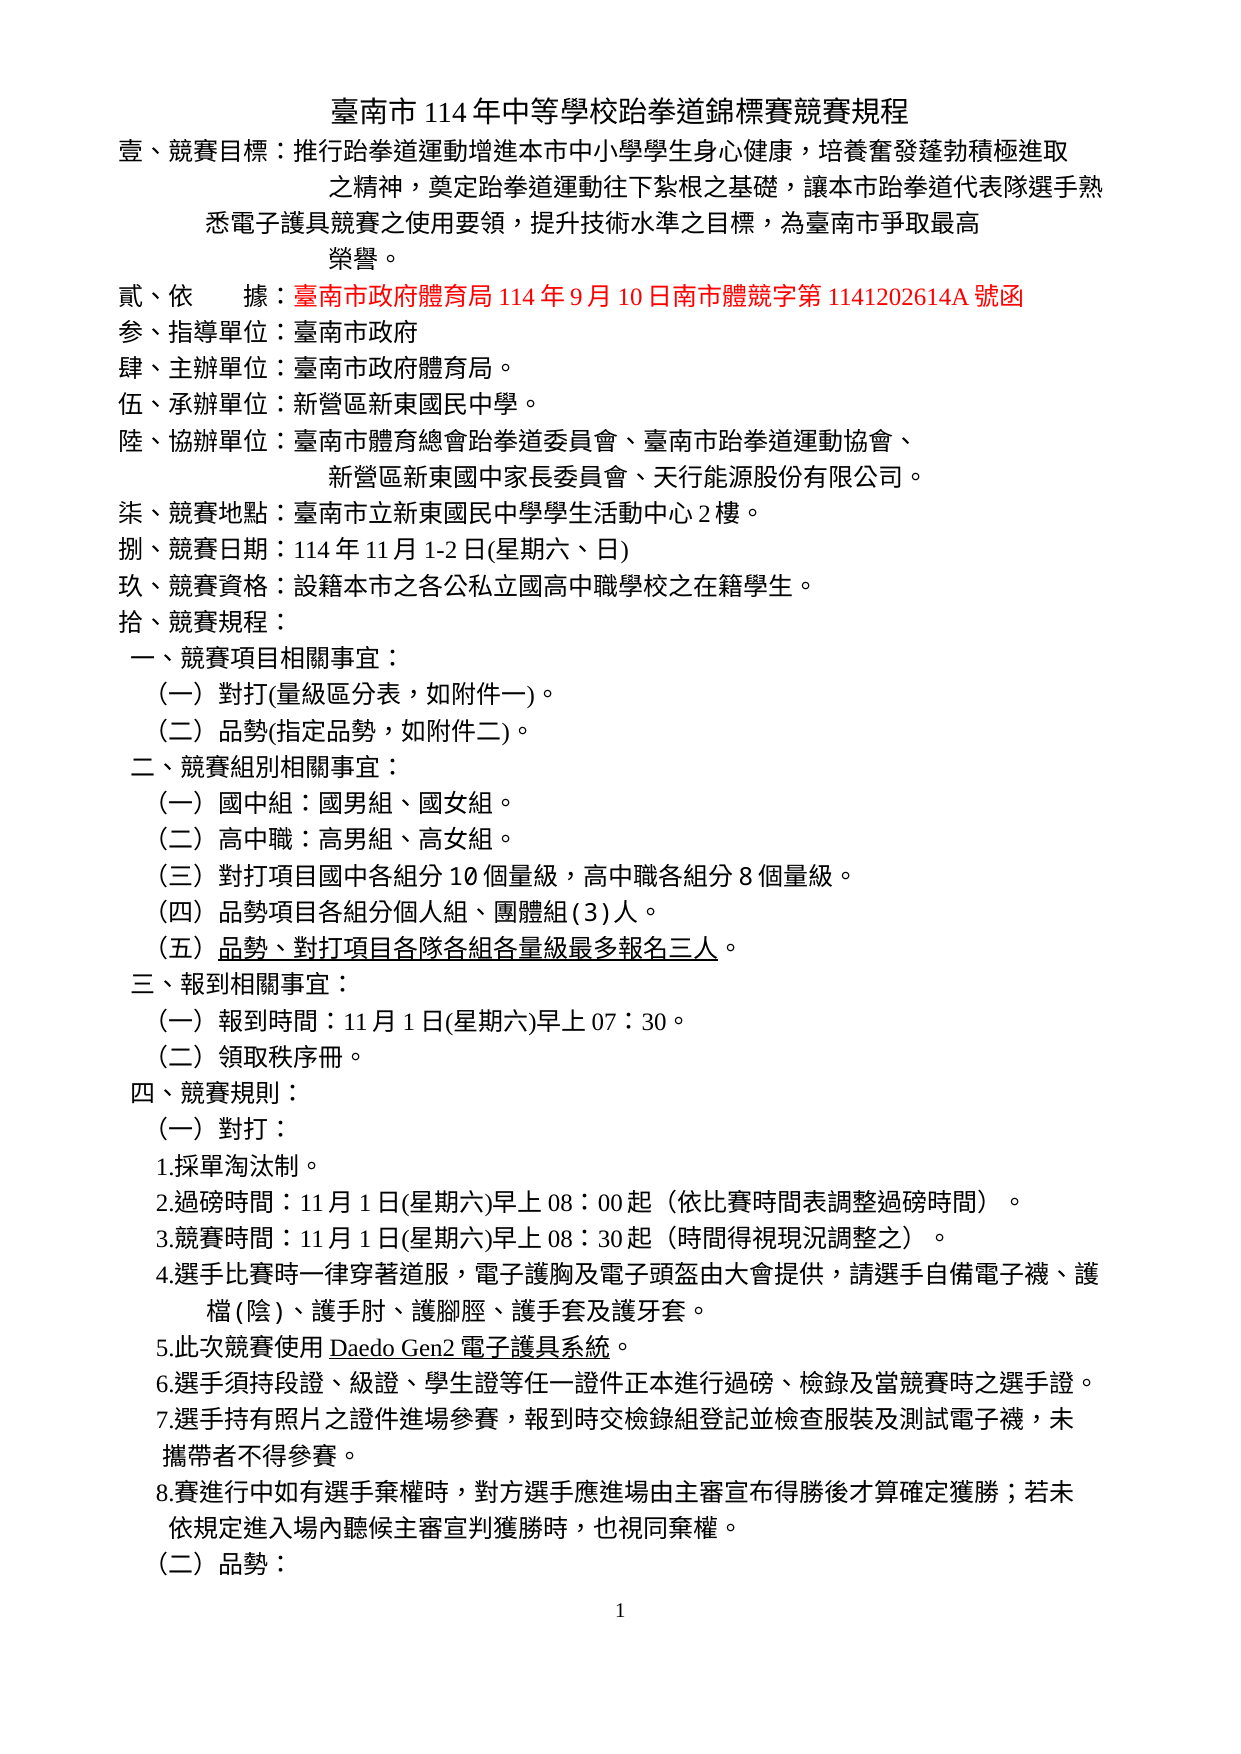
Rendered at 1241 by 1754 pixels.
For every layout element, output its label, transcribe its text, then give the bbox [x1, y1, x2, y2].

text 6.選手須持段證、級證、學生證等任一證件正本進行過磅、檢錄及當競賽時之選手證。 [118, 1363, 1122, 1400]
text 4.選手比賽時一律穿著道服，電子護胸及電子頭盔由大會提供，請選手自備電子襪、護檔(陰)、護手肘、護腳脛、護手套及護牙套。 [118, 1255, 1122, 1327]
text 肆、主辦單位：臺南市政府體育局。 [118, 348, 1122, 385]
text （一）對打： [118, 1110, 1122, 1146]
text 伍、承辦單位：新營區新東國民中學。 [118, 385, 1122, 421]
text 拾、競賽規程： [118, 602, 1122, 638]
text 貳、依 據：臺南市政府體育局114年9月10日南市體競字第1141202614A號函 [118, 276, 1122, 312]
text 玖、競賽資格：設籍本市之各公私立國高中職學校之在籍學生。 [118, 566, 1122, 602]
text 柒、競賽地點：臺南市立新東國民中學學生活動中心2樓。 [118, 493, 1122, 530]
text 8.賽進行中如有選手棄權時，對方選手應進場由主審宣布得勝後才算確定獲勝；若未 [118, 1472, 1122, 1508]
text （一）國中組：國男組、國女組。 [118, 783, 1122, 820]
text （五）品勢、對打項目各隊各組各量級最多報名三人。 [118, 928, 1122, 965]
text 依規定進入場內聽候主審宣判獲勝時，也視同棄權。 [118, 1508, 1122, 1545]
text 1.採單淘汰制。 [118, 1146, 1122, 1182]
text 3.競賽時間：11月1日(星期六)早上08：30起（時間得視現況調整之）。 [118, 1218, 1122, 1255]
text 之精神，奠定跆拳道運動往下紮根之基礎，讓本市跆拳道代表隊選手熟 [118, 167, 1122, 203]
text 壹、競賽目標：推行跆拳道運動增進本市中小學學生身心健康，培養奮發蓬勃積極進取 [118, 131, 1122, 167]
text （四）品勢項目各組分個人組、團體組(3)人。 [118, 892, 1122, 928]
text 三、報到相關事宜： [118, 965, 1122, 1001]
text （三）對打項目國中各組分10個量級，高中職各組分8個量級。 [118, 856, 1122, 892]
text 参、指導單位：臺南市政府 [118, 312, 1122, 348]
text （二）品勢(指定品勢，如附件二)。 [118, 711, 1122, 747]
text 一、競賽項目相關事宜： [118, 638, 1122, 675]
text （二）領取秩序冊。 [118, 1037, 1122, 1073]
text （一）對打(量級區分表，如附件一)。 [118, 675, 1122, 711]
text 四、競賽規則： [118, 1073, 1122, 1110]
text 2.過磅時間：11月1日(星期六)早上08：00起（依比賽時間表調整過磅時間）。 [118, 1182, 1122, 1218]
text 榮譽。 [118, 240, 1122, 276]
text 5.此次競賽使用Daedo Gen2電子護具系統。 [118, 1327, 1122, 1363]
text 陸、協辦單位：臺南市體育總會跆拳道委員會、臺南市跆拳道運動協會、 [118, 421, 1122, 457]
text 7.選手持有照片之證件進場參賽，報到時交檢錄組登記並檢查服裝及測試電子襪，未 [118, 1400, 1122, 1436]
text （二）品勢： [118, 1545, 1122, 1581]
text 悉電子護具競賽之使用要領，提升技術水準之目標，為臺南市爭取最高 [118, 203, 1122, 240]
text 新營區新東國中家長委員會、天行能源股份有限公司。 [118, 457, 1122, 493]
text 二、競賽組別相關事宜： [118, 747, 1122, 783]
text 臺南市114年中等學校跆拳道錦標賽競賽規程 [118, 89, 1122, 131]
text 捌、競賽日期：114年11月1-2日(星期六、日) [118, 530, 1122, 566]
text （二）高中職：高男組、高女組。 [118, 820, 1122, 856]
text 攜帶者不得參賽。 [118, 1436, 1122, 1472]
text （一）報到時間：11月1日(星期六)早上07：30。 [118, 1001, 1122, 1037]
